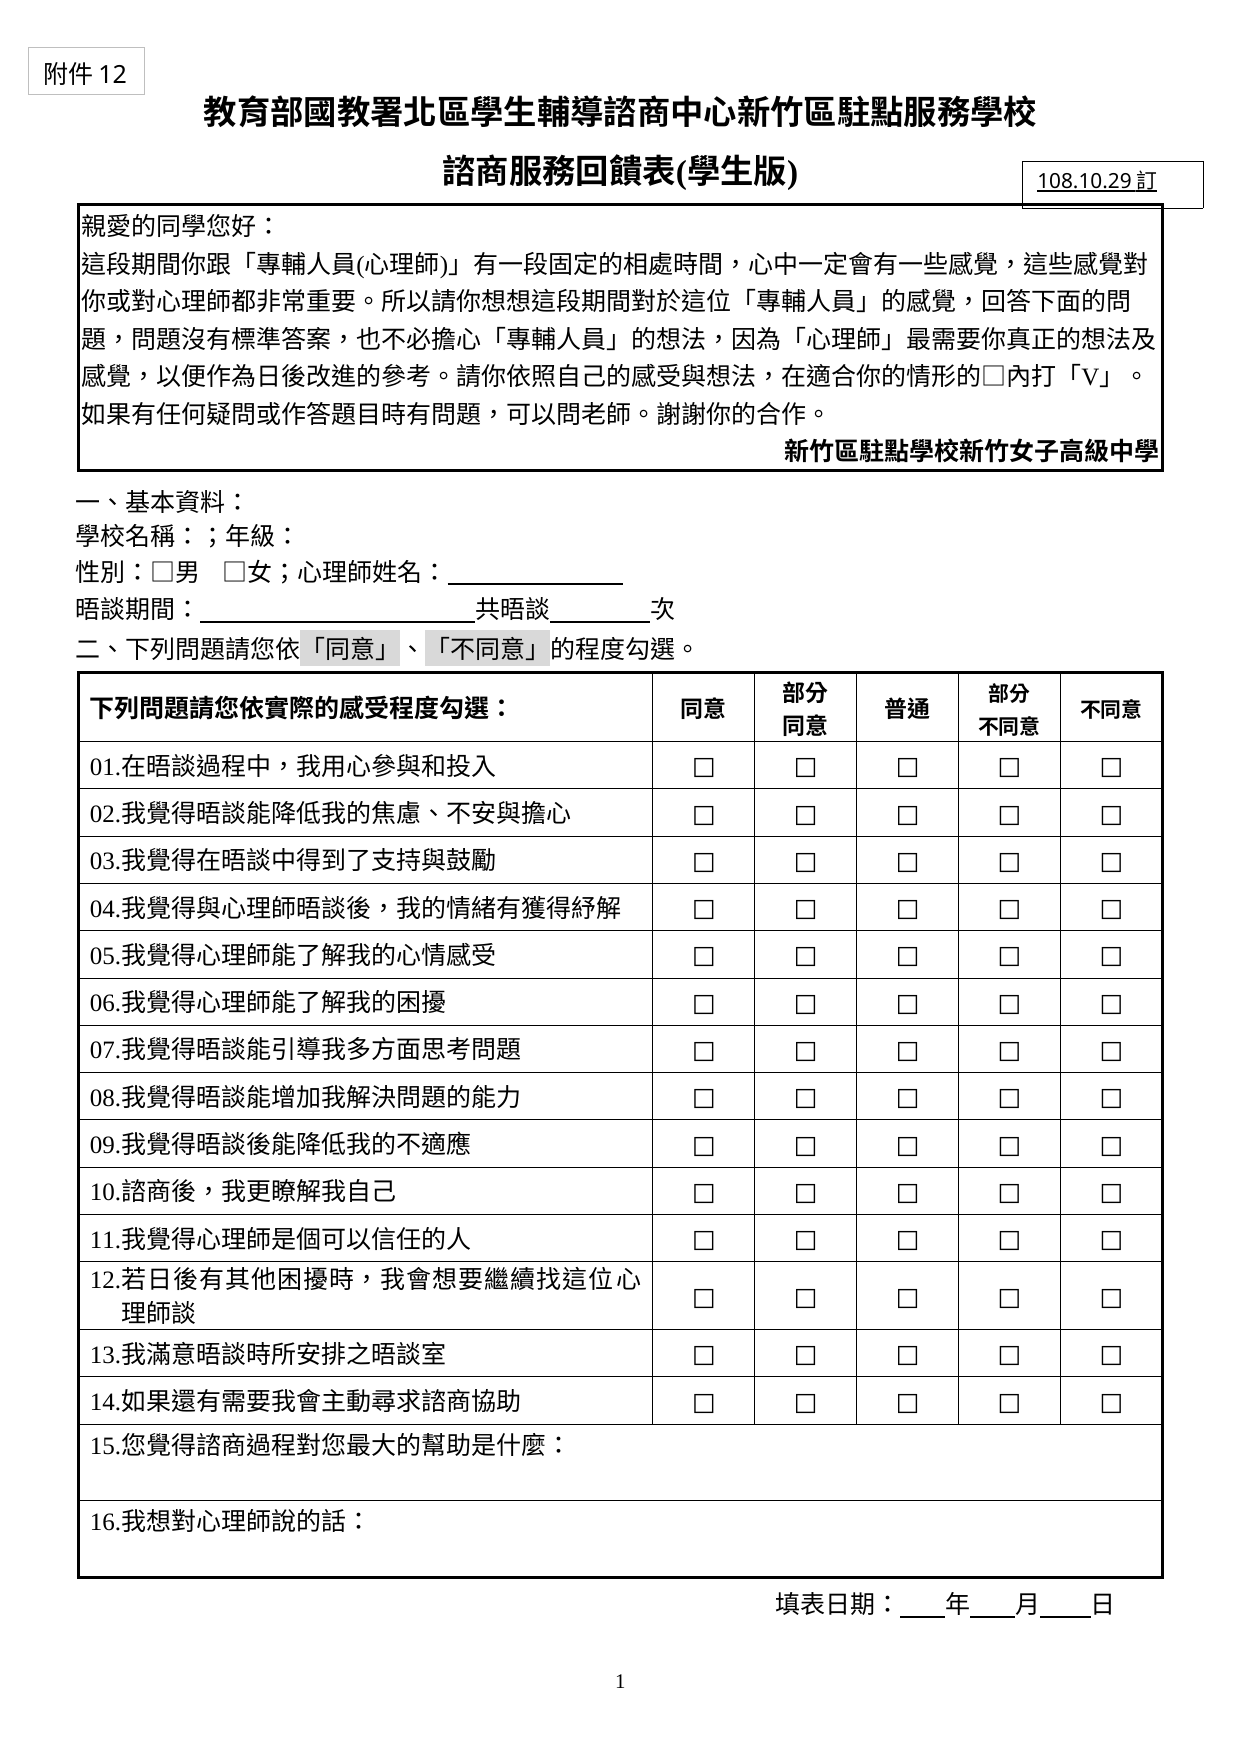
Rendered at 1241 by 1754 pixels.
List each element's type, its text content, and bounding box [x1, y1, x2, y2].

table_cell □ [959, 979, 1060, 1025]
table_cell □ [653, 1168, 754, 1214]
table_cell □ [857, 1262, 958, 1329]
text 二、下列問題請您依「同意」、「不同意」的程度勾選。 [75, 632, 1165, 666]
table_cell □ [959, 931, 1060, 977]
table_cell □ [755, 1168, 856, 1214]
text 108.10.29訂 [1037, 168, 1188, 193]
table_cell □ [653, 1120, 754, 1167]
table_cell □ [653, 1377, 754, 1423]
text 性別：□男 □女；心理師姓名： [75, 552, 1165, 589]
table_cell 11.我覺得心理師是個可以信任的人 [80, 1215, 652, 1261]
table_cell □ [857, 742, 958, 788]
table_cell □ [1061, 1262, 1161, 1329]
table_cell □ [857, 1168, 958, 1214]
table_cell □ [755, 979, 856, 1025]
table_cell □ [857, 979, 958, 1025]
table_cell □ [959, 1168, 1060, 1214]
table_cell □ [959, 1262, 1060, 1329]
text 一、基本資料： [75, 485, 1165, 518]
table_cell □ [1061, 837, 1161, 883]
table_cell □ [959, 789, 1060, 836]
table_header 部分 不同意 [959, 674, 1060, 741]
table_cell □ [653, 1026, 754, 1072]
table_cell □ [857, 931, 958, 977]
table_header 普通 [857, 674, 958, 741]
table_cell □ [857, 1120, 958, 1167]
table_cell 16.我想對心理師說的話： [80, 1501, 1161, 1576]
text 學校名稱：；年級： [75, 518, 1165, 552]
table_cell □ [857, 1026, 958, 1072]
table_cell □ [1061, 1330, 1161, 1376]
table_cell 10.諮商後，我更瞭解我自己 [80, 1168, 652, 1214]
table_cell □ [959, 1073, 1060, 1119]
table_cell □ [653, 789, 754, 836]
table_cell 12.若日後有其他困擾時，我會想要繼續找這位心理師談 [80, 1262, 652, 1329]
table_cell □ [653, 931, 754, 977]
table_cell 13.我滿意晤談時所安排之晤談室 [80, 1330, 652, 1376]
table_cell □ [959, 1120, 1060, 1167]
table_cell □ [755, 837, 856, 883]
text 附件12 [43, 55, 129, 86]
table_cell □ [1061, 1377, 1161, 1423]
table_cell □ [1061, 789, 1161, 836]
table_cell □ [1061, 931, 1161, 977]
table_cell □ [959, 837, 1060, 883]
text 晤談期間： 共晤談 次 [75, 589, 1165, 627]
table_cell □ [1061, 979, 1161, 1025]
table_cell □ [857, 1073, 958, 1119]
table_cell 05.我覺得心理師能了解我的心情感受 [80, 931, 652, 977]
table_cell □ [1061, 1120, 1161, 1167]
table_cell □ [959, 1026, 1060, 1072]
table_cell □ [755, 789, 856, 836]
table_header 同意 [653, 674, 754, 741]
table_cell □ [857, 1377, 958, 1423]
table_cell □ [653, 1330, 754, 1376]
table_cell □ [857, 1215, 958, 1261]
table_cell □ [755, 884, 856, 930]
table_cell 15.您覺得諮商過程對您最大的幫助是什麼： [80, 1425, 1161, 1499]
table_cell 14.如果還有需要我會主動尋求諮商協助 [80, 1377, 652, 1423]
table_cell □ [653, 979, 754, 1025]
table_header 部分 同意 [755, 674, 856, 741]
table_cell □ [959, 1330, 1060, 1376]
table_header 親愛的同學您好： 這段期間你跟「專輔人員(心理師)」有一段固定的相處時間，心中一定會有一些感覺，這些感覺對你或對心理師都非常重要。所以請你想想這段期間對於這位「專輔人員」的感覺，回答下面的問題，問題沒有標準答案，也不必擔心「專輔人員」的想法，因為「心理師」最需要你真正的想法及感覺，以便作為日後改進的參考。請你依照自己的感受與想法，在適合你的情形的□內打「V」。如果有任何疑問或作答題目時有問題，可以問老師。謝謝你的合作。 新竹區駐點學校新竹女子高級中學 [80, 206, 1161, 469]
table_cell □ [857, 1330, 958, 1376]
table_cell □ [755, 1073, 856, 1119]
table_cell □ [959, 1377, 1060, 1423]
table_header 下列問題請您依實際的感受程度勾選： [80, 674, 652, 741]
table_cell □ [755, 1377, 856, 1423]
table_cell □ [755, 1120, 856, 1167]
table_cell □ [1061, 1215, 1161, 1261]
table_cell 02.我覺得晤談能降低我的焦慮、不安與擔心 [80, 789, 652, 836]
table_cell □ [755, 1215, 856, 1261]
table_cell □ [959, 1215, 1060, 1261]
table_cell 04.我覺得與心理師晤談後，我的情緒有獲得紓解 [80, 884, 652, 930]
table_cell □ [653, 884, 754, 930]
table_cell □ [755, 931, 856, 977]
table_cell □ [653, 742, 754, 788]
table_cell 06.我覺得心理師能了解我的困擾 [80, 979, 652, 1025]
table_cell □ [857, 789, 958, 836]
table_cell □ [653, 1215, 754, 1261]
table_cell □ [755, 1330, 856, 1376]
table_cell 01.在晤談過程中，我用心參與和投入 [80, 742, 652, 788]
text 諮商服務回饋表(學生版) [75, 144, 1165, 194]
table_cell □ [857, 884, 958, 930]
table_cell □ [1061, 1026, 1161, 1072]
text 教育部國教署北區學生輔導諮商中心新竹區駐點服務學校 [75, 84, 1165, 134]
table_cell □ [755, 1262, 856, 1329]
table_cell □ [1061, 884, 1161, 930]
table_cell □ [755, 742, 856, 788]
table_cell □ [857, 837, 958, 883]
table_cell □ [959, 884, 1060, 930]
table_cell □ [1061, 1168, 1161, 1214]
table_cell 09.我覺得晤談後能降低我的不適應 [80, 1120, 652, 1167]
table_cell 07.我覺得晤談能引導我多方面思考問題 [80, 1026, 652, 1072]
table_cell □ [653, 1073, 754, 1119]
table_cell □ [653, 837, 754, 883]
text 填表日期： 年 月 日 [775, 1584, 1165, 1622]
table_cell □ [1061, 1073, 1161, 1119]
table_cell □ [755, 1026, 856, 1072]
table_cell □ [1061, 742, 1161, 788]
table_cell 03.我覺得在晤談中得到了支持與鼓勵 [80, 837, 652, 883]
table_cell 08.我覺得晤談能增加我解決問題的能力 [80, 1073, 652, 1119]
table_header 不同意 [1061, 674, 1161, 741]
table_cell □ [959, 742, 1060, 788]
table_cell □ [653, 1262, 754, 1329]
